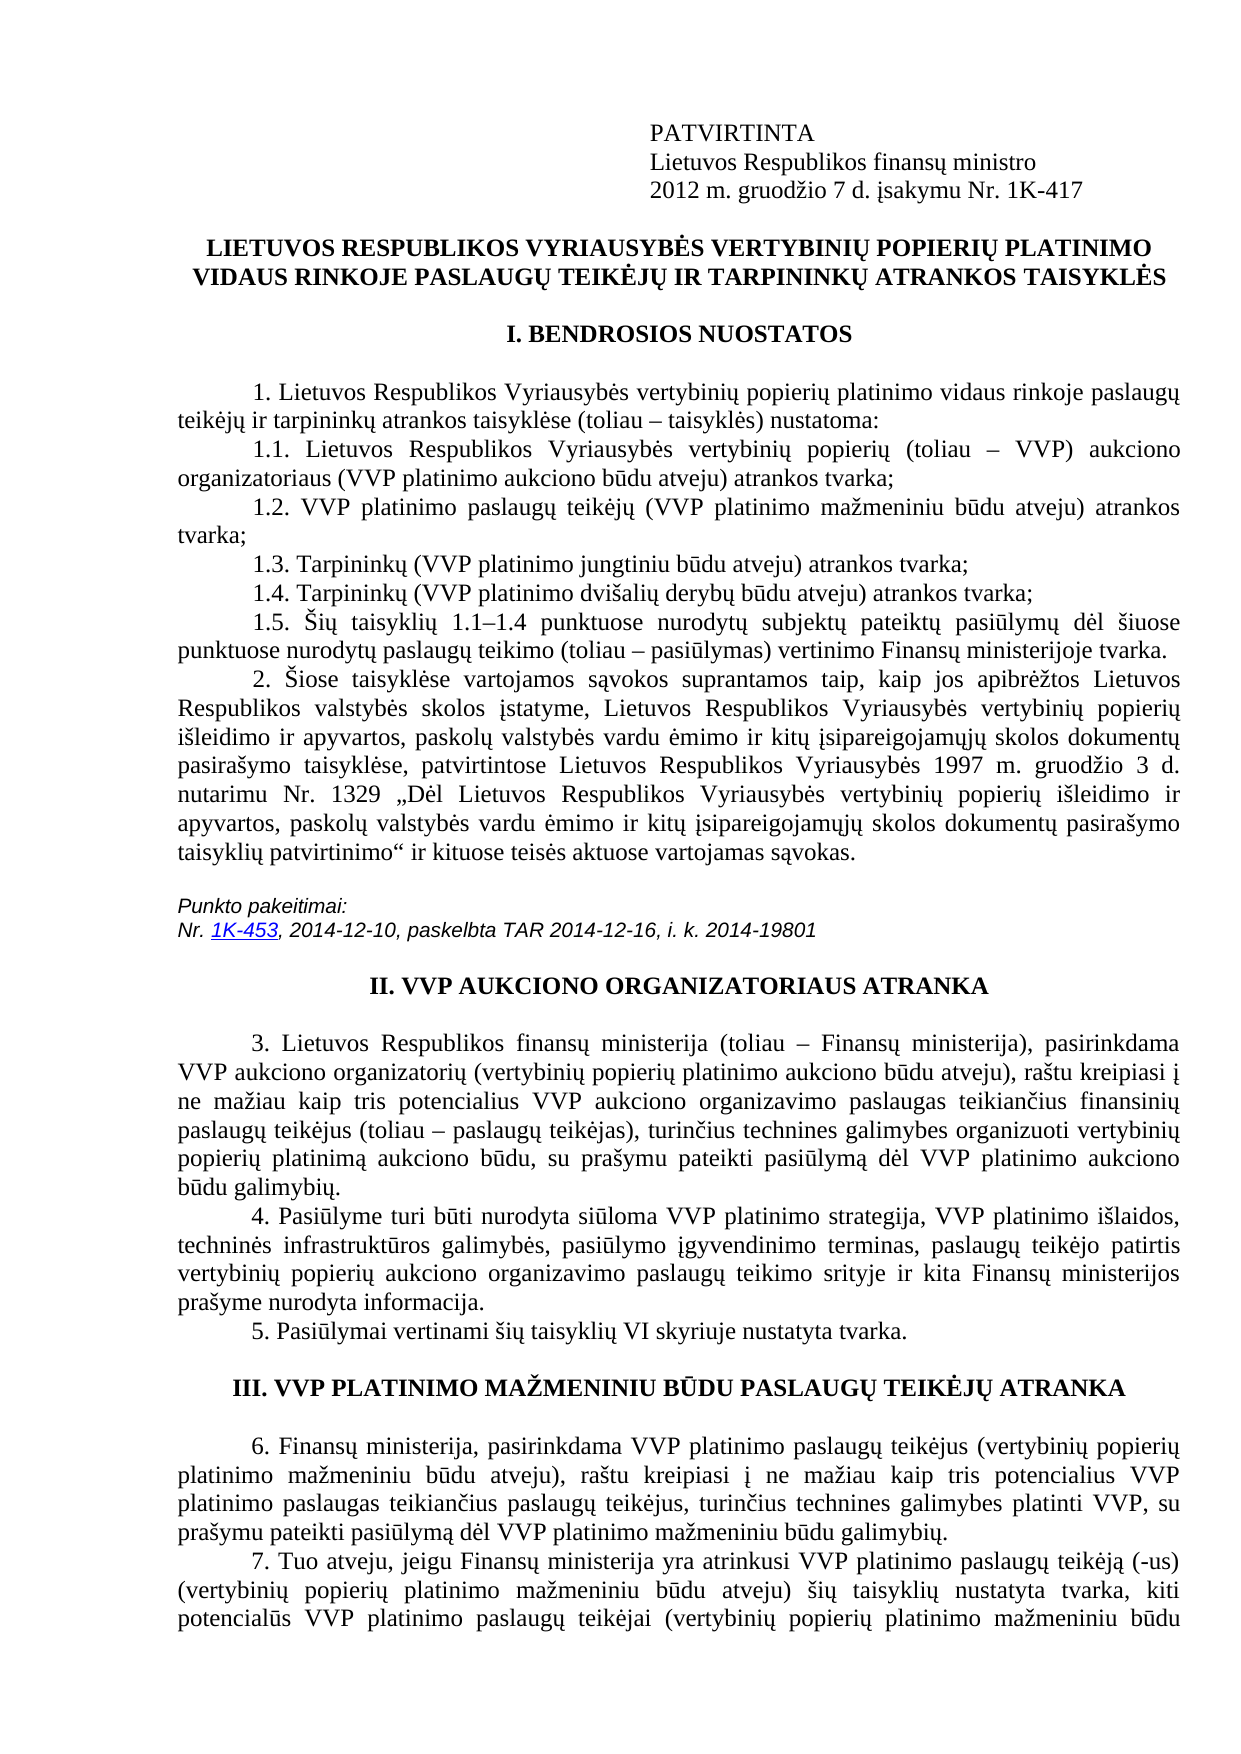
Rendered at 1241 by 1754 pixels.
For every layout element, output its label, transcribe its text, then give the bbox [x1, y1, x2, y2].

text III. VVP PLATINIMO MAŽMENINIU BŪDU PASLAUGŲ TEIKĖJŲ ATRANKA [177, 1373, 1181, 1402]
text 1.3. Tarpininkų (VVP platinimo jungtiniu būdu atveju) atrankos tvarka; [177, 549, 1181, 578]
text 7. Tuo atveju, jeigu Finansų ministerija yra atrinkusi VVP platinimo paslaugų teikėją (-us) (vertybinių popierių platinimo mažmeniniu būdu atveju) šių taisyklių nustatyta tvarka, kiti potencialūs VVP platinimo paslaugų teikėjai (vertybinių popierių platinimo mažmeniniu būdu [177, 1546, 1181, 1632]
text 3. Lietuvos Respublikos finansų ministerija (toliau – Finansų ministerija), pasirinkdama VVP aukciono organizatorių (vertybinių popierių platinimo aukciono būdu atveju), raštu kreipiasi į ne mažiau kaip tris potencialius VVP aukciono organizavimo paslaugas teikiančius finansinių paslaugų teikėjus (toliau – paslaugų teikėjas), turinčius technines galimybes organizuoti vertybinių popierių platinimą aukciono būdu, su prašymu pateikti pasiūlymą dėl VVP platinimo aukciono būdu galimybių. [177, 1028, 1181, 1201]
text 2. Šiose taisyklėse vartojamos sąvokos suprantamos taip, kaip jos apibrėžtos Lietuvos Respublikos valstybės skolos įstatyme, Lietuvos Respublikos Vyriausybės vertybinių popierių išleidimo ir apyvartos, paskolų valstybės vardu ėmimo ir kitų įsipareigojamųjų skolos dokumentų pasirašymo taisyklėse, patvirtintose Lietuvos Respublikos Vyriausybės 1997 m. gruodžio 3 d. nutarimu Nr. 1329 „Dėl Lietuvos Respublikos Vyriausybės vertybinių popierių išleidimo ir apyvartos, paskolų valstybės vardu ėmimo ir kitų įsipareigojamųjų skolos dokumentų pasirašymo taisyklių patvirtinimo“ ir kituose teisės aktuose vartojamas sąvokas. [177, 664, 1181, 866]
text PATVIRTINTA [649, 118, 1181, 147]
text 4. Pasiūlyme turi būti nurodyta siūloma VVP platinimo strategija, VVP platinimo išlaidos, techninės infrastruktūros galimybės, pasiūlymo įgyvendinimo terminas, paslaugų teikėjo patirtis vertybinių popierių aukciono organizavimo paslaugų teikimo srityje ir kita Finansų ministerijos prašyme nurodyta informacija. [177, 1201, 1181, 1316]
text 1.4. Tarpininkų (VVP platinimo dvišalių derybų būdu atveju) atrankos tvarka; [177, 578, 1181, 607]
text LIETUVOS RESPUBLIKOS VYRIAUSYBĖS VERTYBINIŲ POPIERIŲ PLATINIMO VIDAUS RINKOJE PASLAUGŲ TEIKĖJŲ IR TARPININKŲ ATRANKOS TAISYKLĖS [177, 233, 1181, 291]
text Nr. 1K-453, 2014-12-10, paskelbta TAR 2014-12-16, i. k. 2014-19801 [177, 918, 1181, 942]
text Lietuvos Respublikos finansų ministro [649, 147, 1181, 176]
text 1. Lietuvos Respublikos Vyriausybės vertybinių popierių platinimo vidaus rinkoje paslaugų teikėjų ir tarpininkų atrankos taisyklėse (toliau – taisyklės) nustatoma: [177, 377, 1181, 434]
text 2012 m. gruodžio 7 d. įsakymu Nr. 1K-417 [649, 176, 1181, 204]
text 6. Finansų ministerija, pasirinkdama VVP platinimo paslaugų teikėjus (vertybinių popierių platinimo mažmeniniu būdu atveju), raštu kreipiasi į ne mažiau kaip tris potencialius VVP platinimo paslaugas teikiančius paslaugų teikėjus, turinčius technines galimybes platinti VVP, su prašymu pateikti pasiūlymą dėl VVP platinimo mažmeniniu būdu galimybių. [177, 1431, 1181, 1546]
text 1.2. VVP platinimo paslaugų teikėjų (VVP platinimo mažmeniniu būdu atveju) atrankos tvarka; [177, 492, 1181, 549]
text 1.5. Šių taisyklių 1.1–1.4 punktuose nurodytų subjektų pateiktų pasiūlymų dėl šiuose punktuose nurodytų paslaugų teikimo (toliau – pasiūlymas) vertinimo Finansų ministerijoje tvarka. [177, 607, 1181, 664]
text II. VVP AUKCIONO ORGANIZATORIAUS ATRANKA [177, 971, 1181, 1000]
text Punkto pakeitimai: [177, 894, 1181, 918]
text 1.1. Lietuvos Respublikos Vyriausybės vertybinių popierių (toliau – VVP) aukciono organizatoriaus (VVP platinimo aukciono būdu atveju) atrankos tvarka; [177, 434, 1181, 492]
text I. BENDROSIOS NUOSTATOS [177, 319, 1181, 348]
text 5. Pasiūlymai vertinami šių taisyklių VI skyriuje nustatyta tvarka. [177, 1316, 1181, 1345]
